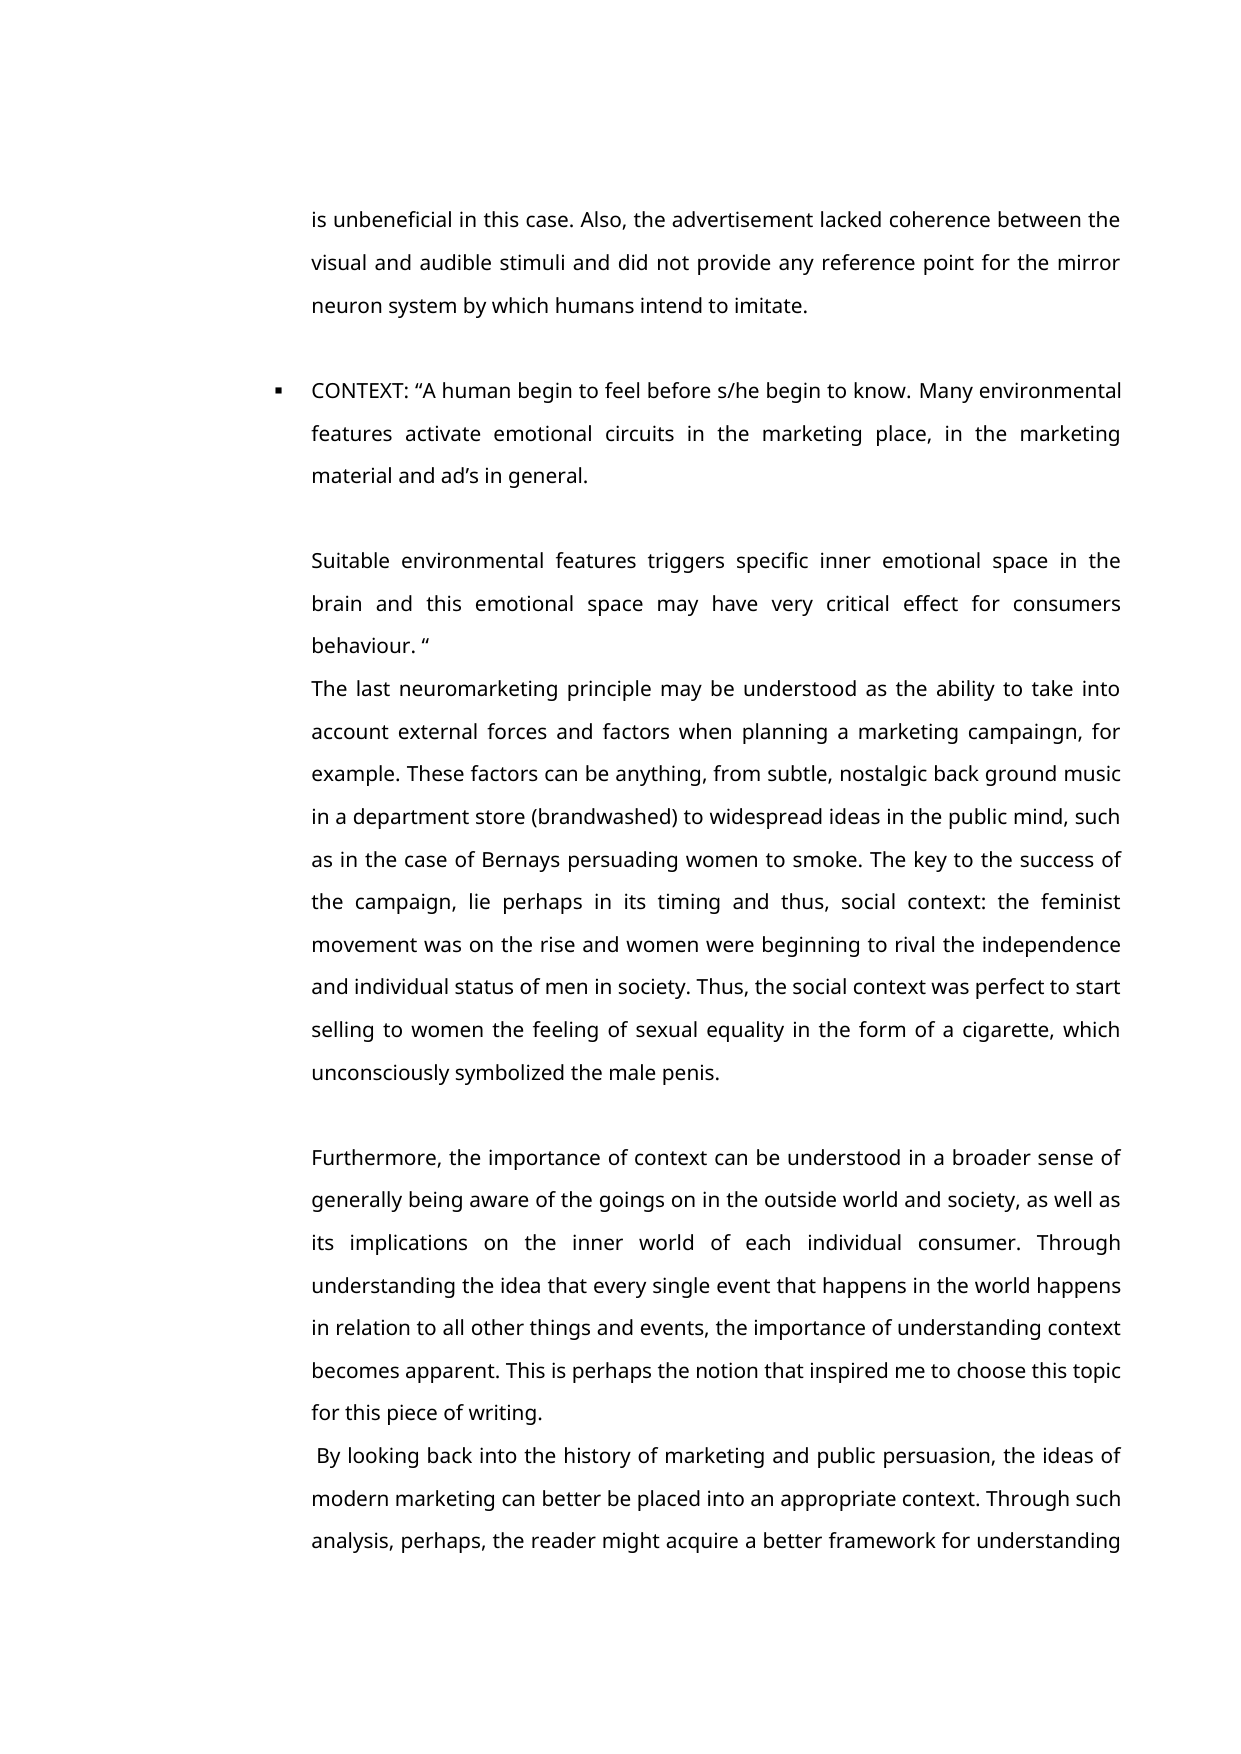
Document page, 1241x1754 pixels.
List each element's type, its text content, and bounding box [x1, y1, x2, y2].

text By looking back into the history of marketing and public persuasion, the ideas of modern marketing can better be placed into an appropriate context. Through such analysis, perhaps, the reader might acquire a better framework for understanding [311, 1441, 1122, 1555]
text The last neuromarketing principle may be understood as the ability to take into account external forces and factors when planning a marketing campaingn, for example. These factors can be anything, from subtle, nostalgic back ground music in a department store (brandwashed) to widespread ideas in the public mind, such as in the case of Bernays persuading women to smoke. The key to the success of the campaign, lie perhaps in its timing and thus, social context: the feminist movement was on the rise and women were beginning to rival the independence and individual status of men in society. Thus, the social context was perfect to start selling to women the feeling of sexual equality in the form of a cigarette, which unconsciously symbolized the male penis. [311, 674, 1122, 1086]
text is unbeneficial in this case. Also, the advertisement lacked coherence between the visual and audible stimuli and did not provide any reference point for the mirror neuron system by which humans intend to imitate. [311, 206, 1122, 319]
text Furthermore, the importance of context can be understood in a broader sense of generally being aware of the goings on in the outside world and society, as well as its implications on the inner world of each individual consumer. Through understanding the idea that every single event that happens in the world happens in relation to all other things and events, the importance of understanding context becomes apparent. This is perhaps the notion that inspired me to choose this topic for this piece of writing. [311, 1143, 1122, 1427]
text Suitable environmental features triggers specific inner emotional space in the brain and this emotional space may have very critical effect for consumers behaviour. “ [311, 546, 1122, 660]
list CONTEXT: “A human begin to feel before s/he begin to know. Many environmental features activate emotional circuits in the marketing place, in the marketing material and ad’s in general. [274, 376, 1122, 490]
